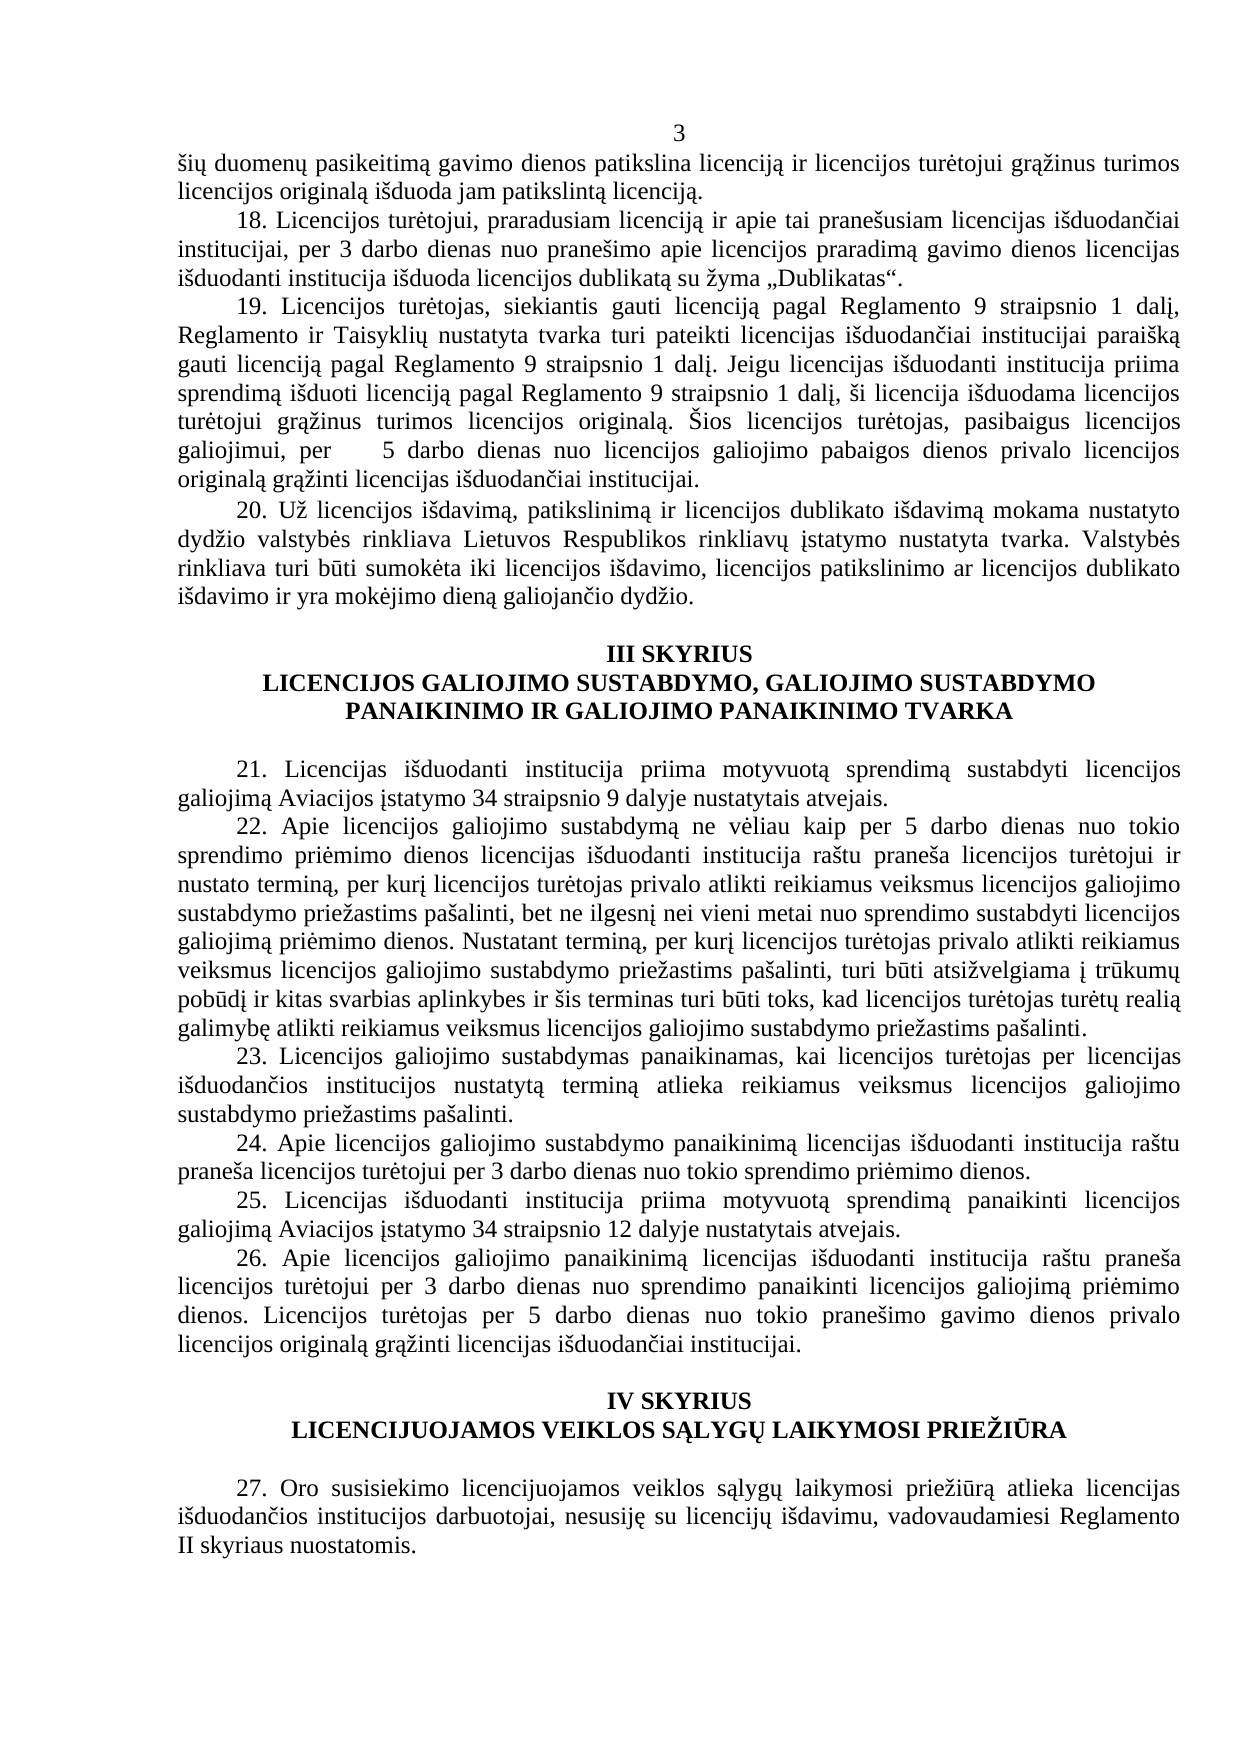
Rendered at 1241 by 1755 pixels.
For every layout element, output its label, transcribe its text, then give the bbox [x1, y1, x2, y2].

text 20. Už licencijos išdavimą, patikslinimą ir licencijos dublikato išdavimą mokama nustatyto dydžio valstybės rinkliava Lietuvos Respublikos rinkliavų įstatymo nustatyta tvarka. Valstybės rinkliava turi būti sumokėta iki licencijos išdavimo, licencijos patikslinimo ar licencijos dublikato išdavimo ir yra mokėjimo dieną galiojančio dydžio. [177, 493, 1181, 610]
text iii SKYRIUS [177, 639, 1181, 668]
text 18. Licencijos turėtojui, praradusiam licenciją ir apie tai pranešusiam licencijas išduodančiai institucijai, per 3 darbo dienas nuo pranešimo apie licencijos praradimą gavimo dienos licencijas išduodanti institucija išduoda licencijos dublikatą su žyma „Dublikatas“. [177, 205, 1181, 291]
text 24. Apie licencijos galiojimo sustabdymo panaikinimą licencijas išduodanti institucija raštu praneša licencijos turėtojui per 3 darbo dienas nuo tokio sprendimo priėmimo dienos. [177, 1128, 1181, 1185]
text 19. Licencijos turėtojas, siekiantis gauti licenciją pagal Reglamento 9 straipsnio 1 dalį, Reglamento ir Taisyklių nustatyta tvarka turi pateikti licencijas išduodančiai institucijai paraišką gauti licenciją pagal Reglamento 9 straipsnio 1 dalį. Jeigu licencijas išduodanti institucija priima sprendimą išduoti licenciją pagal Reglamento 9 straipsnio 1 dalį, ši licencija išduodama licencijos turėtojui grąžinus turimos licencijos originalą. Šios licencijos turėtojas, pasibaigus licencijos galiojimui, per 5 darbo dienas nuo licencijos galiojimo pabaigos dienos privalo licencijos originalą grąžinti licencijas išduodančiai institucijai. [177, 291, 1181, 493]
text IV skyrius [177, 1386, 1181, 1415]
text 26. Apie licencijos galiojimo panaikinimą licencijas išduodanti institucija raštu praneša licencijos turėtojui per 3 darbo dienas nuo sprendimo panaikinti licencijos galiojimą priėmimo dienos. Licencijos turėtojas per 5 darbo dienas nuo tokio pranešimo gavimo dienos privalo licencijos originalą grąžinti licencijas išduodančiai institucijai. [177, 1243, 1181, 1358]
text 27. Oro susisiekimo licencijuojamos veiklos sąlygų laikymosi priežiūrą atlieka licencijas išduodančios institucijos darbuotojai, nesusiję su licencijų išdavimu, vadovaudamiesi Reglamento II skyriaus nuostatomis. [177, 1473, 1181, 1559]
text 23. Licencijos galiojimo sustabdymas panaikinamas, kai licencijos turėtojas per licencijas išduodančios institucijos nustatytą terminą atlieka reikiamus veiksmus licencijos galiojimo sustabdymo priežastims pašalinti. [177, 1041, 1181, 1128]
text 21. Licencijas išduodanti institucija priima motyvuotą sprendimą sustabdyti licencijos galiojimą Aviacijos įstatymo 34 straipsnio 9 dalyje nustatytais atvejais. [177, 754, 1181, 811]
text 25. Licencijas išduodanti institucija priima motyvuotą sprendimą panaikinti licencijos galiojimą Aviacijos įstatymo 34 straipsnio 12 dalyje nustatytais atvejais. [177, 1185, 1181, 1243]
text šių duomenų pasikeitimą gavimo dienos patikslina licenciją ir licencijos turėtojui grąžinus turimos licencijos originalą išduoda jam patikslintą licenciją. [177, 148, 1181, 205]
text LICENCIJUOJAMOS VEIKLOS SĄLYGŲ LAIKYMOSI PRIEŽIŪRA [177, 1415, 1181, 1444]
text 22. Apie licencijos galiojimo sustabdymą ne vėliau kaip per 5 darbo dienas nuo tokio sprendimo priėmimo dienos licencijas išduodanti institucija raštu praneša licencijos turėtojui ir nustato terminą, per kurį licencijos turėtojas privalo atlikti reikiamus veiksmus licencijos galiojimo sustabdymo priežastims pašalinti, bet ne ilgesnį nei vieni metai nuo sprendimo sustabdyti licencijos galiojimą priėmimo dienos. Nustatant terminą, per kurį licencijos turėtojas privalo atlikti reikiamus veiksmus licencijos galiojimo sustabdymo priežastims pašalinti, turi būti atsižvelgiama į trūkumų pobūdį ir kitas svarbias aplinkybes ir šis terminas turi būti toks, kad licencijos turėtojas turėtų realią galimybę atlikti reikiamus veiksmus licencijos galiojimo sustabdymo priežastims pašalinti. [177, 811, 1181, 1041]
text LICENCIJOS GALIOJIMO SUSTABDYMO, galiojimo sustabdymo panaikinimO IR GALIOJIMO PANAIKINIMO TVARKA [177, 668, 1181, 725]
